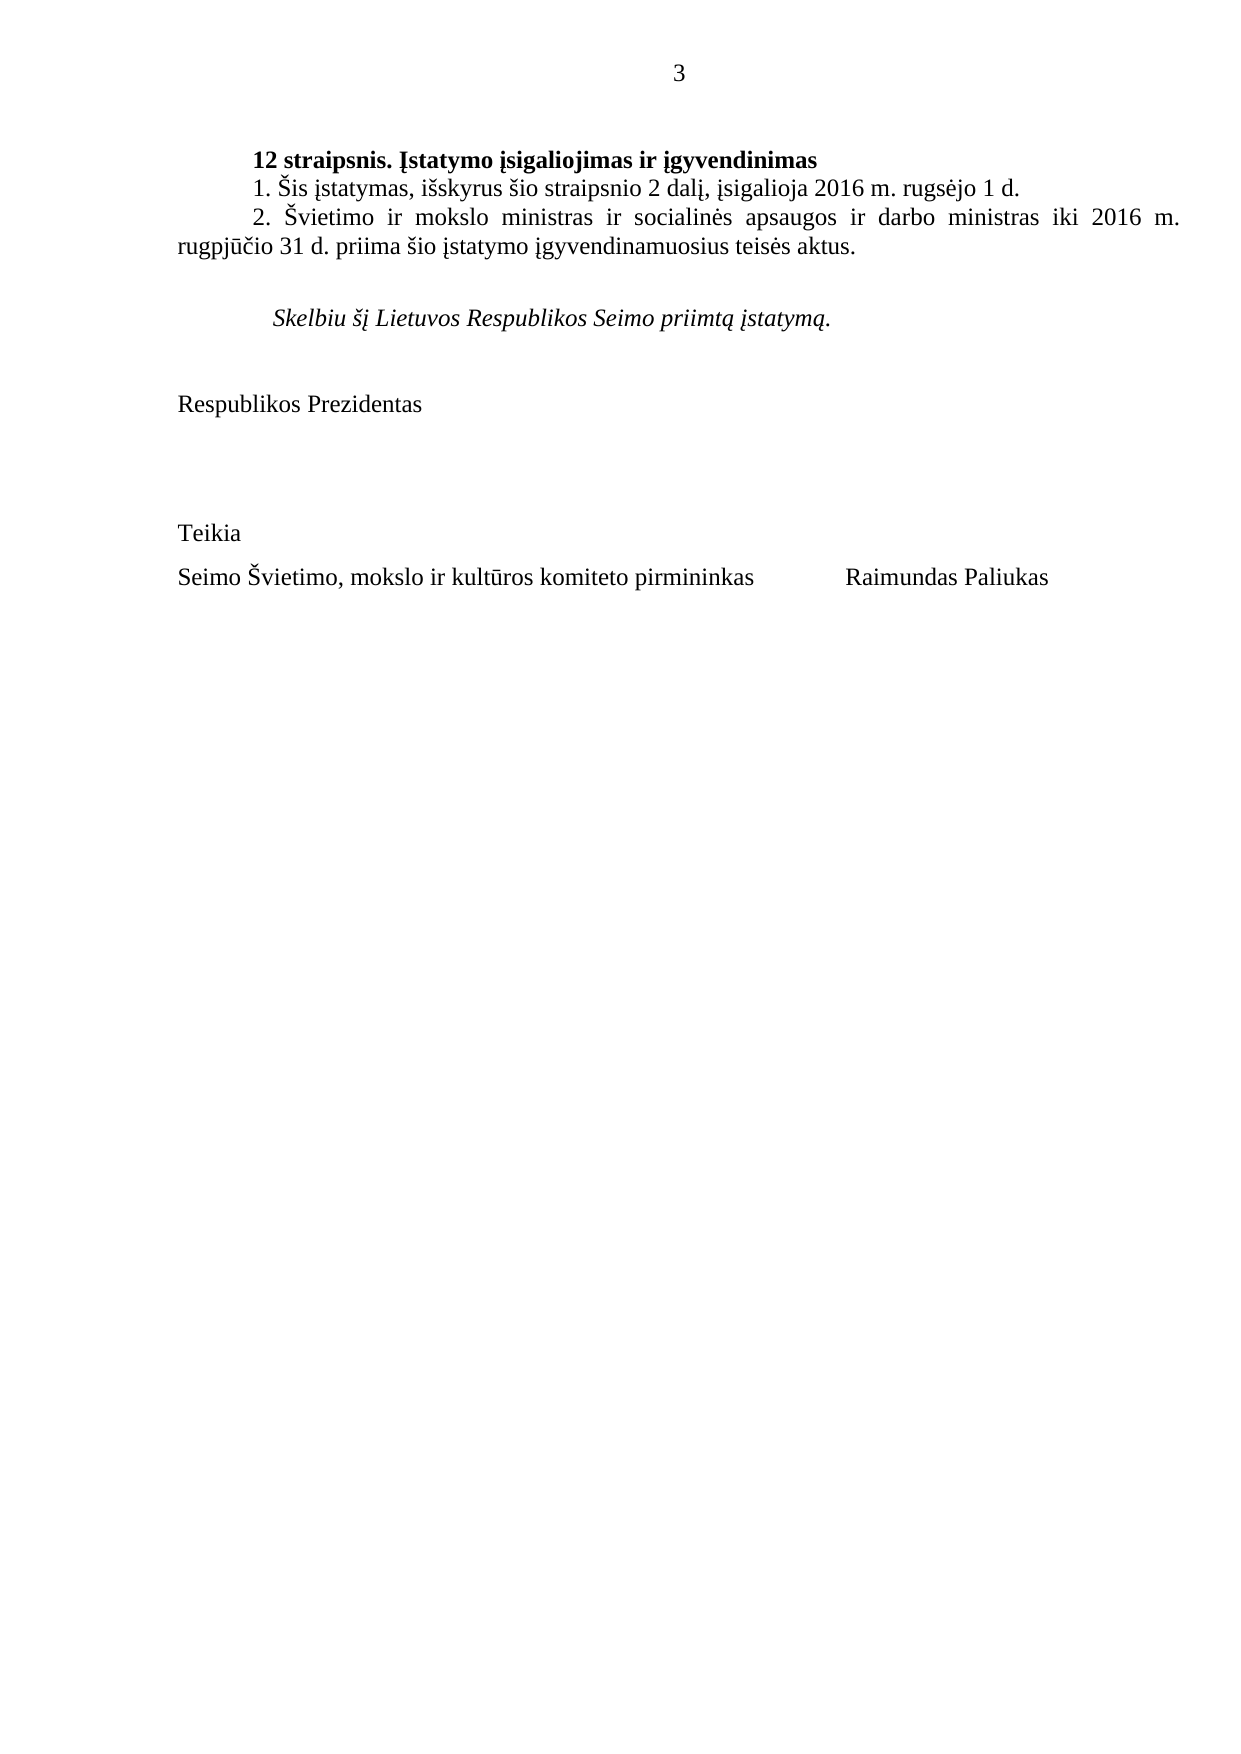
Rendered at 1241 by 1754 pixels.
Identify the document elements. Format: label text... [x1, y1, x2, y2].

text 2. Švietimo ir mokslo ministras ir socialinės apsaugos ir darbo ministras iki 2016 m. rugpjūčio 31 d. priima šio įstatymo įgyvendinamuosius teisės aktus. [177, 202, 1181, 260]
text Seimo Švietimo, mokslo ir kultūros komiteto pirmininkas Raimundas Paliukas [177, 562, 1181, 590]
text Respublikos Prezidentas [177, 389, 1181, 418]
text Skelbiu šį Lietuvos Respublikos Seimo priimtą įstatymą. [177, 303, 1181, 332]
text 1. Šis įstatymas, išskyrus šio straipsnio 2 dalį, įsigalioja 2016 m. rugsėjo 1 d. [177, 173, 1181, 202]
text Teikia [177, 518, 1181, 547]
text 12 straipsnis. Įstatymo įsigaliojimas ir įgyvendinimas [177, 145, 1181, 173]
